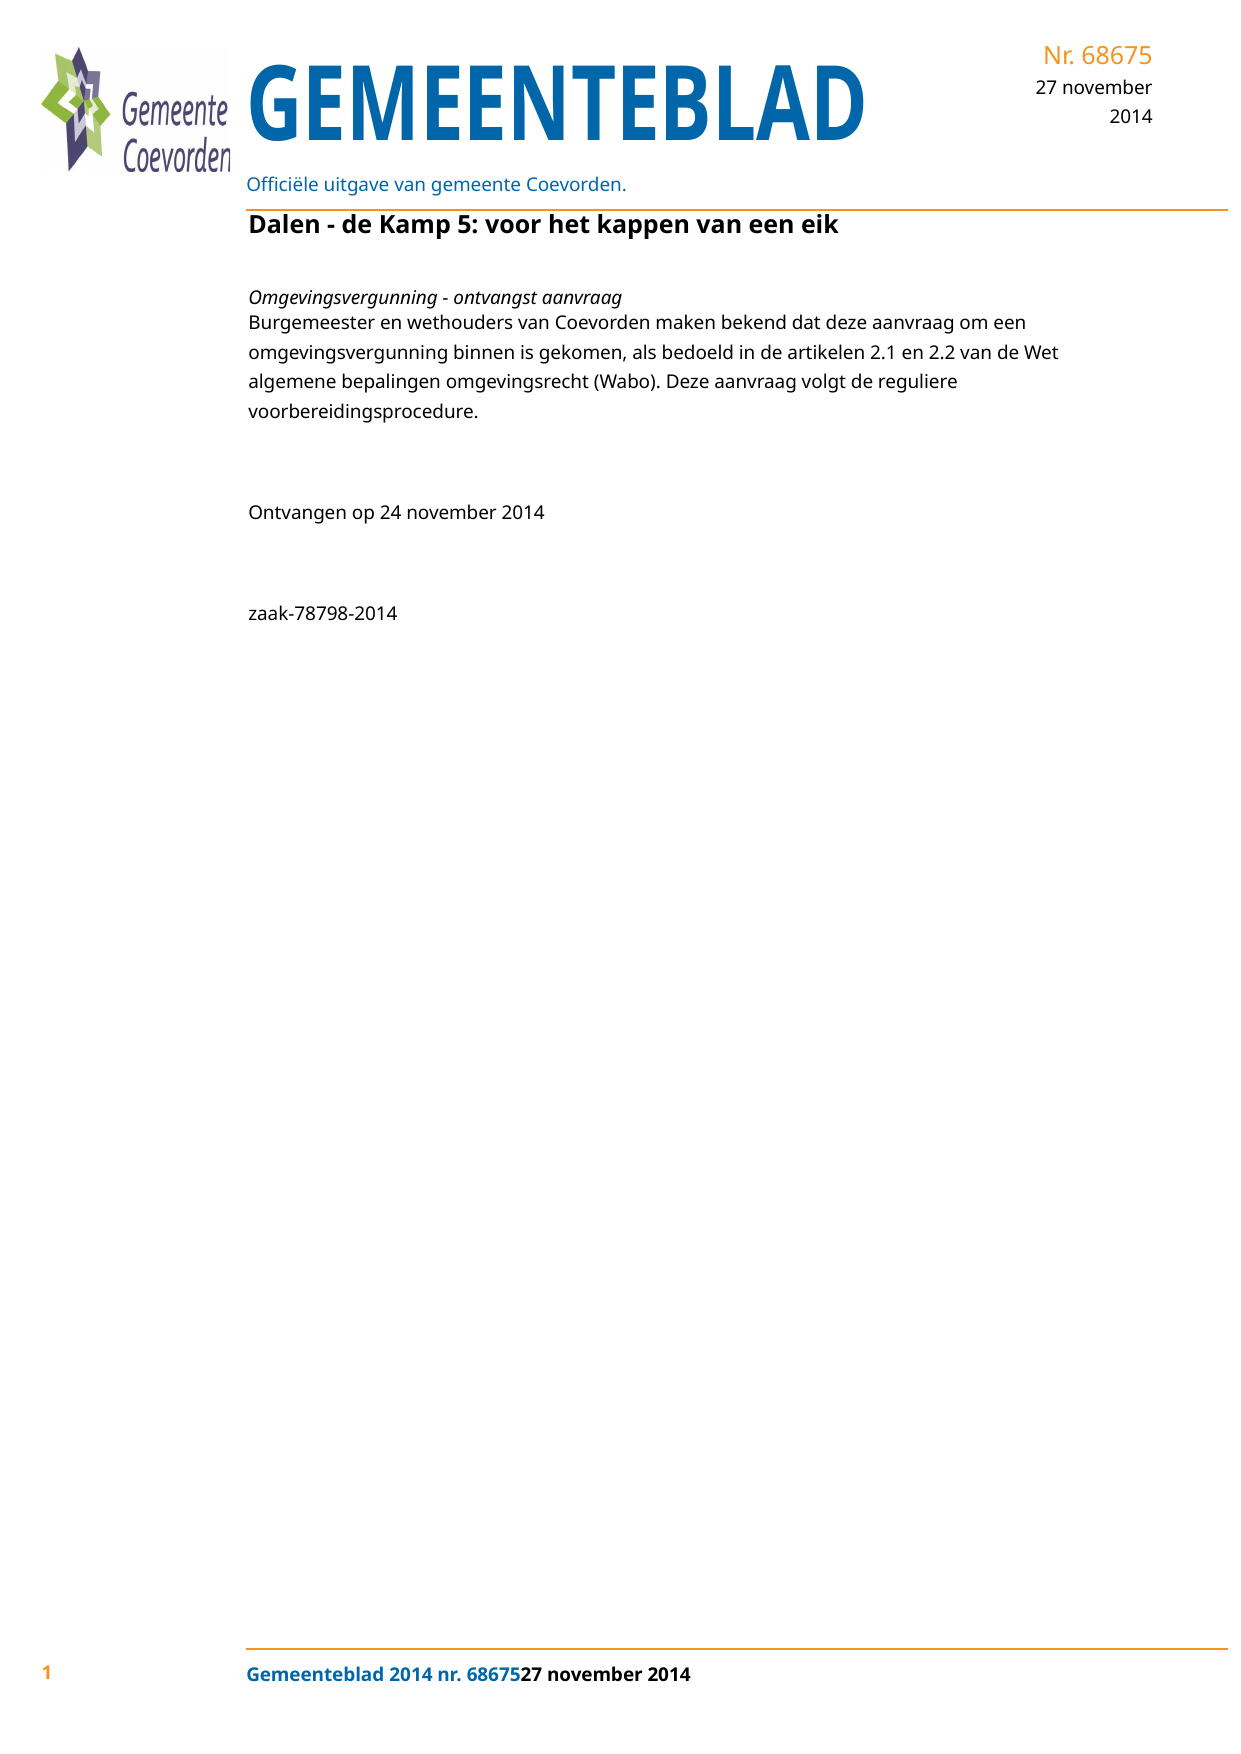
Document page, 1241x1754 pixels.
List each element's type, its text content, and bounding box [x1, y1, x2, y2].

text Dalen - de Kamp 5: voor het kappen van een eik [248, 211, 1152, 241]
text Ontvangen op 24 november 2014 [248, 499, 1152, 525]
text Burgemeester en wethouders van Coevorden maken bekend dat deze aanvraag om een omgevingsvergunning binnen is gekomen, als bedoeld in de artikelen 2.1 en 2.2 van de Wet algemene bepalingen omgevingsrecht (Wabo). Deze aanvraag volgt de reguliere voorbereidingsprocedure. [248, 309, 1152, 424]
text zaak-78798-2014 [248, 600, 1152, 626]
picture [41, 47, 231, 172]
text Omgevingsvergunning - ontvangst aanvraag [248, 284, 1152, 309]
